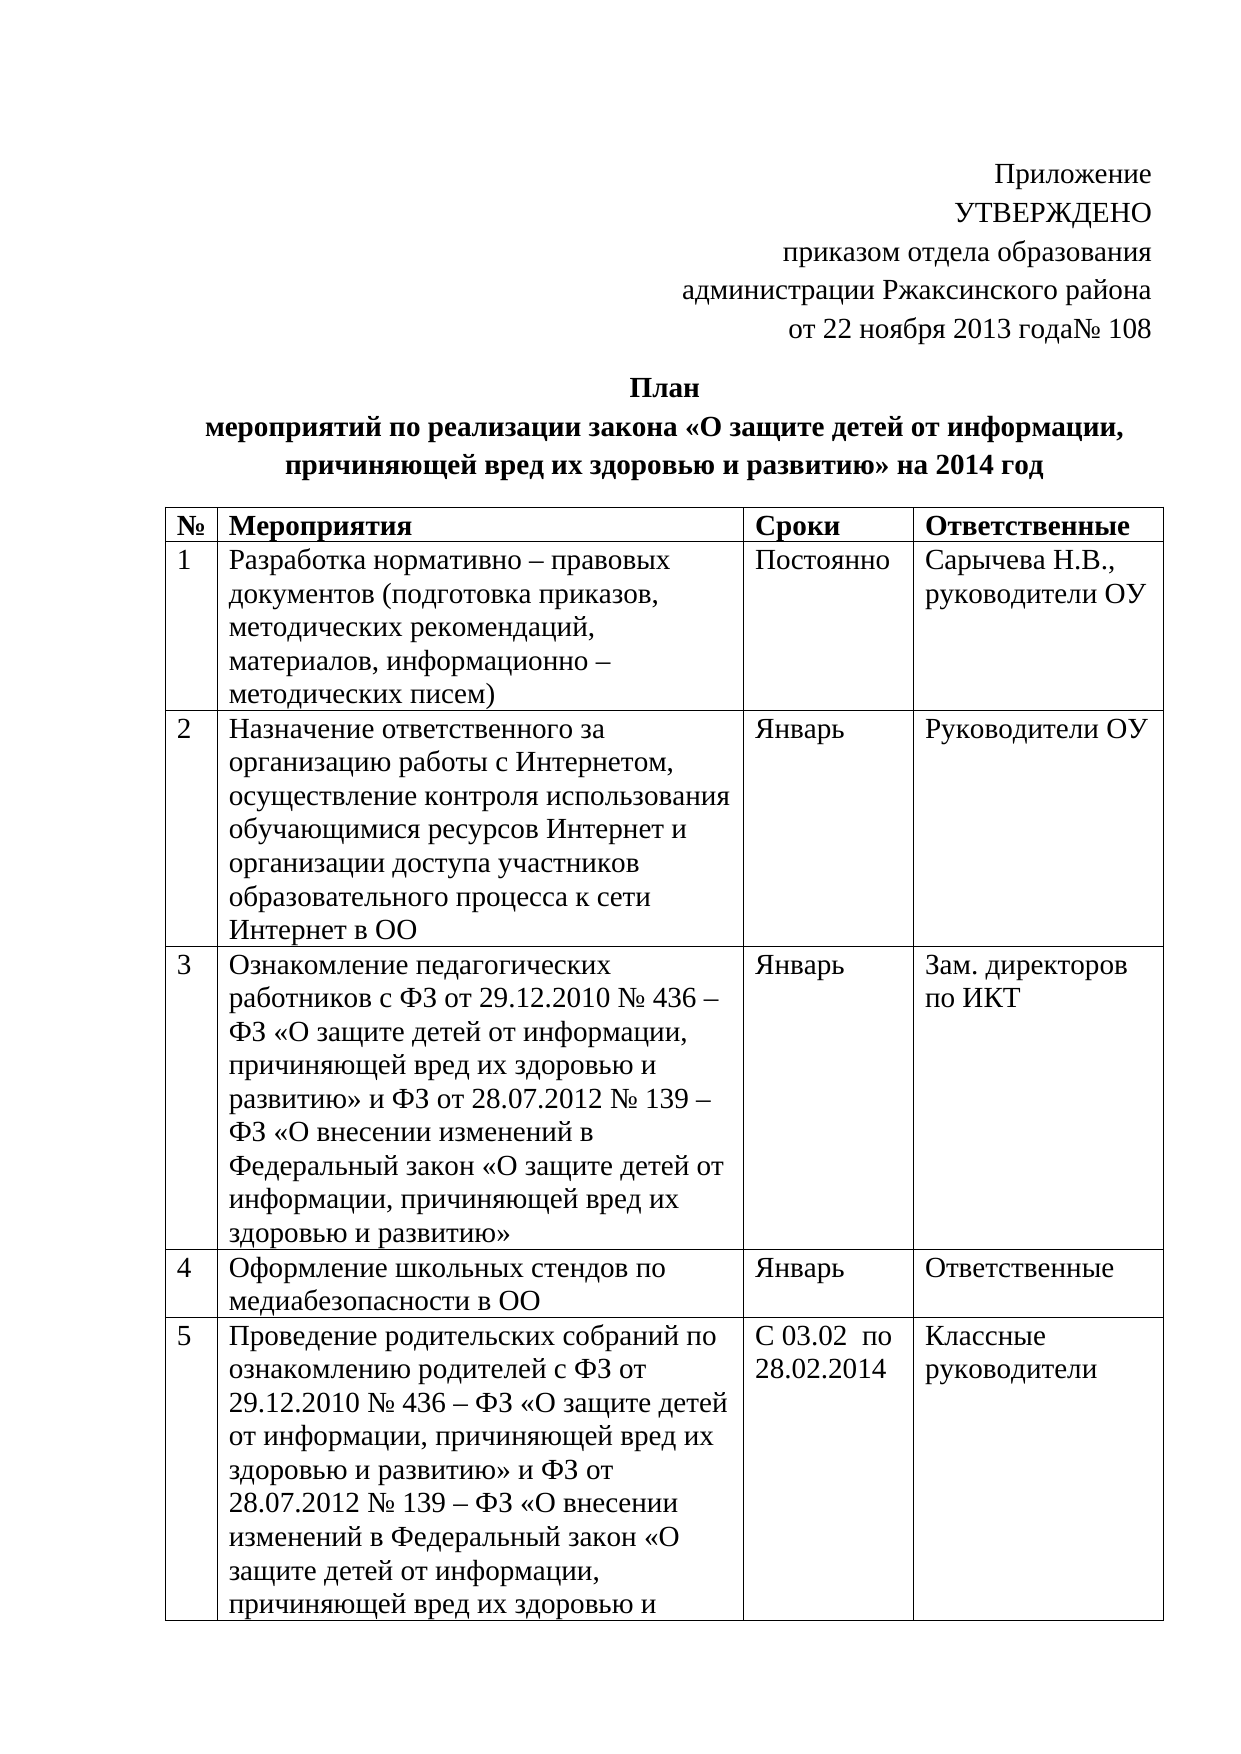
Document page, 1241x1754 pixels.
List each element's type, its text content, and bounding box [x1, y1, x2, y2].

table_cell Январь [744, 711, 913, 946]
table_cell Зам. директоров по ИКТ [914, 947, 1163, 1249]
table_cell 3 [166, 947, 217, 1249]
text Приложение УТВЕРЖДЕНО приказом отдела образования администрации Ржаксинского района от 22 ноября 2013 года№ 108 [177, 118, 1152, 344]
table_header Ответственные [914, 508, 1163, 541]
table_cell 4 [166, 1250, 217, 1317]
text План мероприятий по реализации закона «О защите детей от информации, причиняющей вред их здоровью и развитию» на 2014 год [177, 370, 1152, 481]
table_cell Постоянно [744, 542, 913, 710]
table_cell 5 [166, 1318, 217, 1620]
table_header Сроки [744, 508, 913, 541]
table_cell Январь [744, 1250, 913, 1317]
table_cell Ознакомление педагогических работников с ФЗ от 29.12.2010 № 436 – ФЗ «О защите детей от информации, причиняющей вред их здоровью и развитию» и ФЗ от 28.07.2012 № 139 – ФЗ «О внесении изменений в Федеральный закон «О защите детей от информации, причиняющей вред их здоровью и развитию» [218, 947, 743, 1249]
table_cell Разработка нормативно – правовых документов (подготовка приказов, методических рекомендаций, материалов, информационно – методических писем) [218, 542, 743, 710]
table_cell Сарычева Н.В., руководители ОУ [914, 542, 1163, 710]
table_cell Ответственные [914, 1250, 1163, 1317]
table_cell Назначение ответственного за организацию работы с Интернетом, осуществление контроля использования обучающимися ресурсов Интернет и организации доступа участников образовательного процесса к сети Интернет в ОО [218, 711, 743, 946]
table_cell Оформление школьных стендов по медиабезопасности в ОО [218, 1250, 743, 1317]
table_cell Классные руководители [914, 1318, 1163, 1620]
table_header Мероприятия [218, 508, 743, 541]
table_cell Январь [744, 947, 913, 1249]
table_header № [166, 508, 217, 541]
table_cell 2 [166, 711, 217, 946]
table_cell С 03.02 по 28.02.2014 [744, 1318, 913, 1620]
table_cell Проведение родительских собраний по ознакомлению родителей с ФЗ от 29.12.2010 № 436 – ФЗ «О защите детей от информации, причиняющей вред их здоровью и развитию» и ФЗ от 28.07.2012 № 139 – ФЗ «О внесении изменений в Федеральный закон «О защите детей от информации, причиняющей вред их здоровью и [218, 1318, 743, 1620]
table_cell Руководители ОУ [914, 711, 1163, 946]
table_cell 1 [166, 542, 217, 710]
